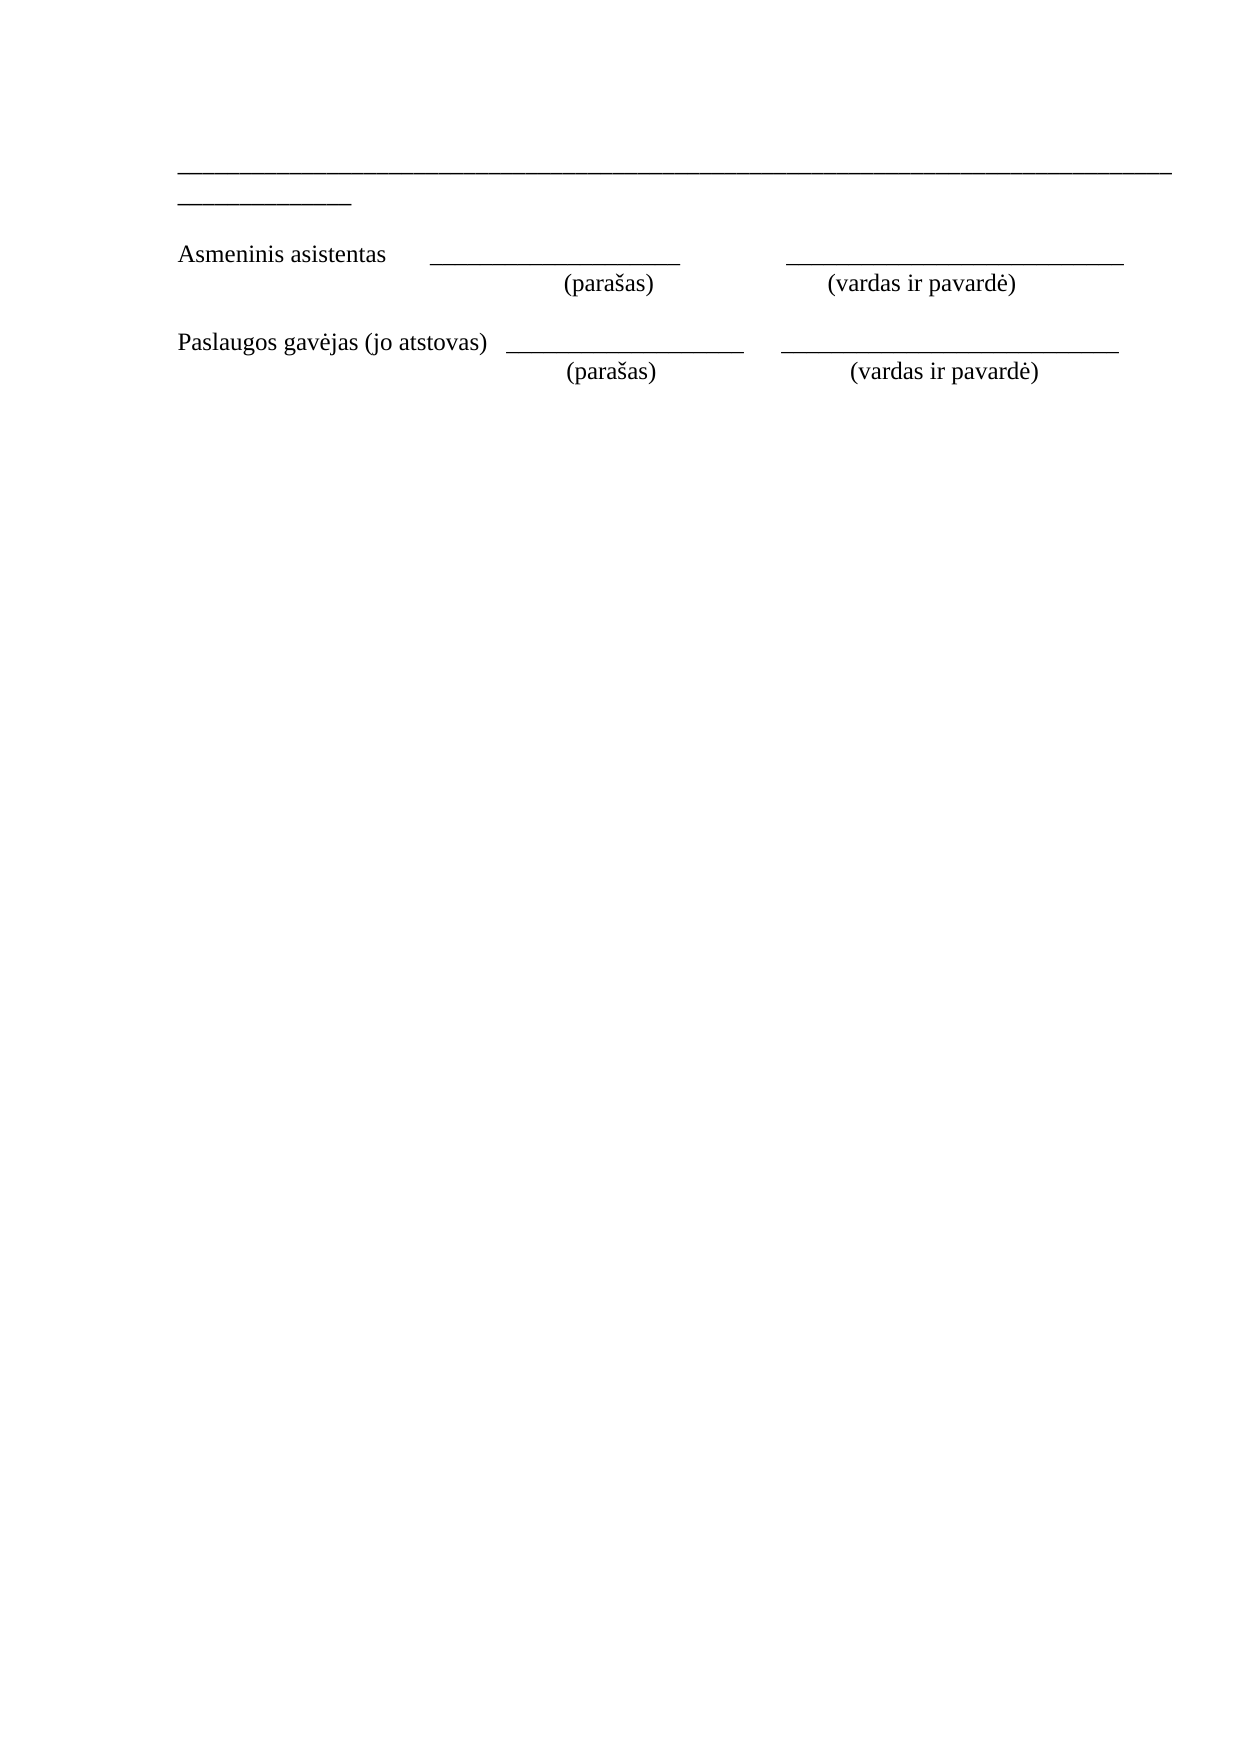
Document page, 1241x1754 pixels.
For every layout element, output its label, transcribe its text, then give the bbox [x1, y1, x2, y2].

text Paslaugos gavėjas (jo atstovas) ___________________ ___________________________ (parašas) (vardas ir pavardė) [177, 327, 1181, 385]
text Asmeninis asistentas ____________________ ___________________________ [177, 239, 1181, 268]
text ________________________________________________________________________________ [177, 148, 1181, 178]
text ______________ [177, 178, 1181, 209]
text (parašas) (vardas ir pavardė) [297, 268, 1181, 297]
